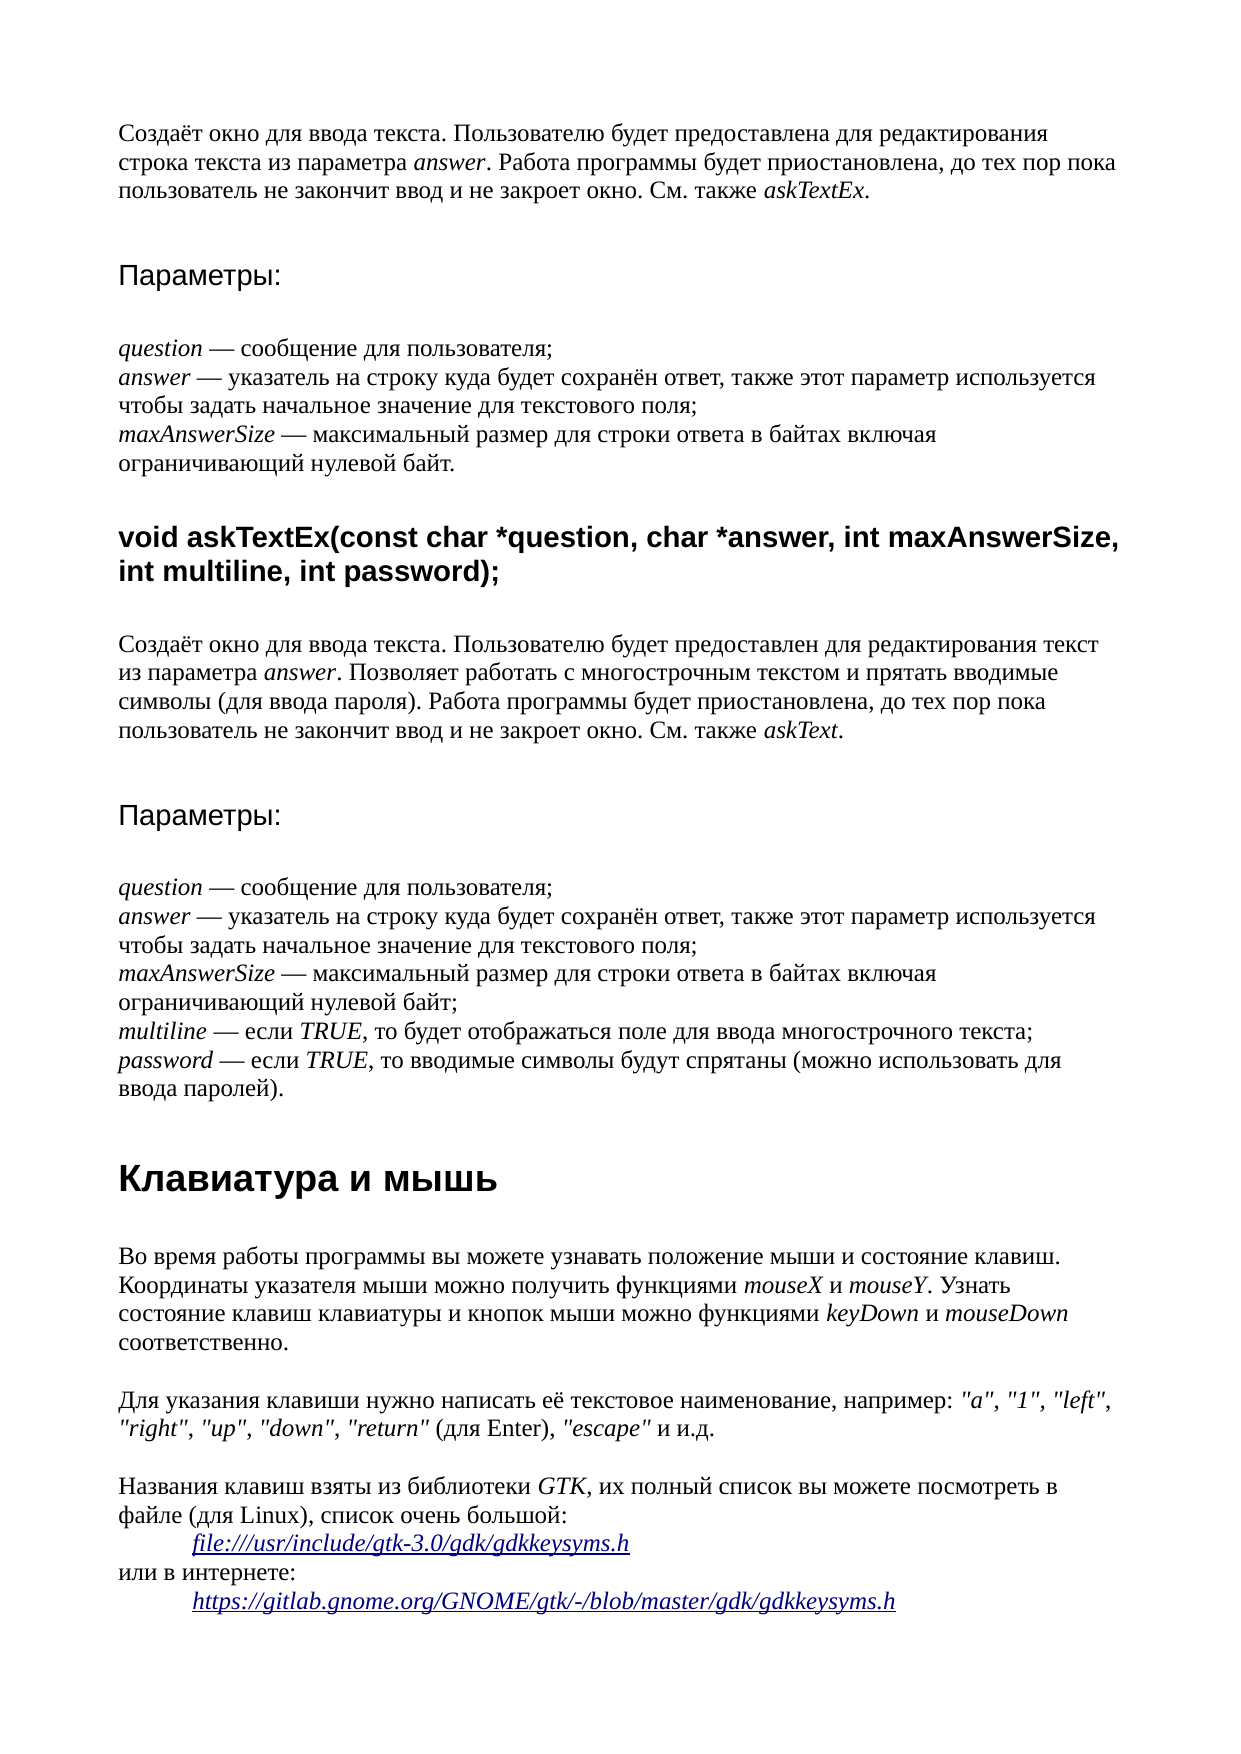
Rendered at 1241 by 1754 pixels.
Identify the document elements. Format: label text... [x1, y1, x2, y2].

subtitle Параметры: [118, 797, 1122, 831]
subtitle Параметры: [118, 258, 1122, 292]
text Для указания клавиши нужно написать её текстовое наименование, например: "a", "1", "left", "right", "up", "down", "return" (для Enter), "escape" и и.д. [118, 1385, 1122, 1442]
text multiline — если TRUE, то будет отображаться поле для ввода многострочного текста; [118, 1016, 1122, 1045]
text answer — указатель на строку куда будет сохранён ответ, также этот параметр используется чтобы задать начальное значение для текстового поля; [118, 901, 1122, 958]
text Названия клавиш взяты из библиотеки GTK, их полный список вы можете посмотреть в файле (для Linux), список очень большой: [118, 1471, 1122, 1528]
text question — сообщение для пользователя; [118, 872, 1122, 901]
text Создаёт окно для ввода текста. Пользователю будет предоставлена для редактирования строка текста из параметра answer. Работа программы будет приостановлена, до тех пор пока пользователь не закончит ввод и не закроет окно. См. также askTextEx. [118, 118, 1122, 204]
text https://gitlab.gnome.org/GNOME/gtk/-/blob/master/gdk/gdkkeysyms.h [118, 1586, 1122, 1615]
text maxAnswerSize — максимальный размер для строки ответа в байтах включая ограничивающий нулевой байт; [118, 958, 1122, 1016]
text maxAnswerSize — максимальный размер для строки ответа в байтах включая ограничивающий нулевой байт. [118, 419, 1122, 477]
text password — если TRUE, то вводимые символы будут спрятаны (можно использовать для ввода паролей). [118, 1045, 1122, 1102]
text Создаёт окно для ввода текста. Пользователю будет предоставлен для редактирования текст из параметра answer. Позволяет работать с многострочным текстом и прятать вводимые символы (для ввода пароля). Работа программы будет приостановлена, до тех пор пока пользователь не закончит ввод и не закроет окно. См. также askText. [118, 629, 1122, 744]
text или в интернете: [118, 1557, 1122, 1586]
text file:///usr/include/gtk-3.0/gdk/gdkkeysyms.h [118, 1528, 1122, 1557]
text Во время работы программы вы можете узнавать положение мыши и состояние клавиш. Координаты указателя мыши можно получить функциями mouseX и mouseY. Узнать состояние клавиш клавиатуры и кнопок мыши можно функциями keyDown и mouseDown соответственно. [118, 1241, 1122, 1356]
text question — сообщение для пользователя; [118, 333, 1122, 362]
subtitle void askTextEx(const char *question, char *answer, int maxAnswerSize, int multiline, int password); [118, 520, 1122, 587]
subtitle Клавиатура и мышь [118, 1156, 1122, 1200]
text answer — указатель на строку куда будет сохранён ответ, также этот параметр используется чтобы задать начальное значение для текстового поля; [118, 362, 1122, 419]
